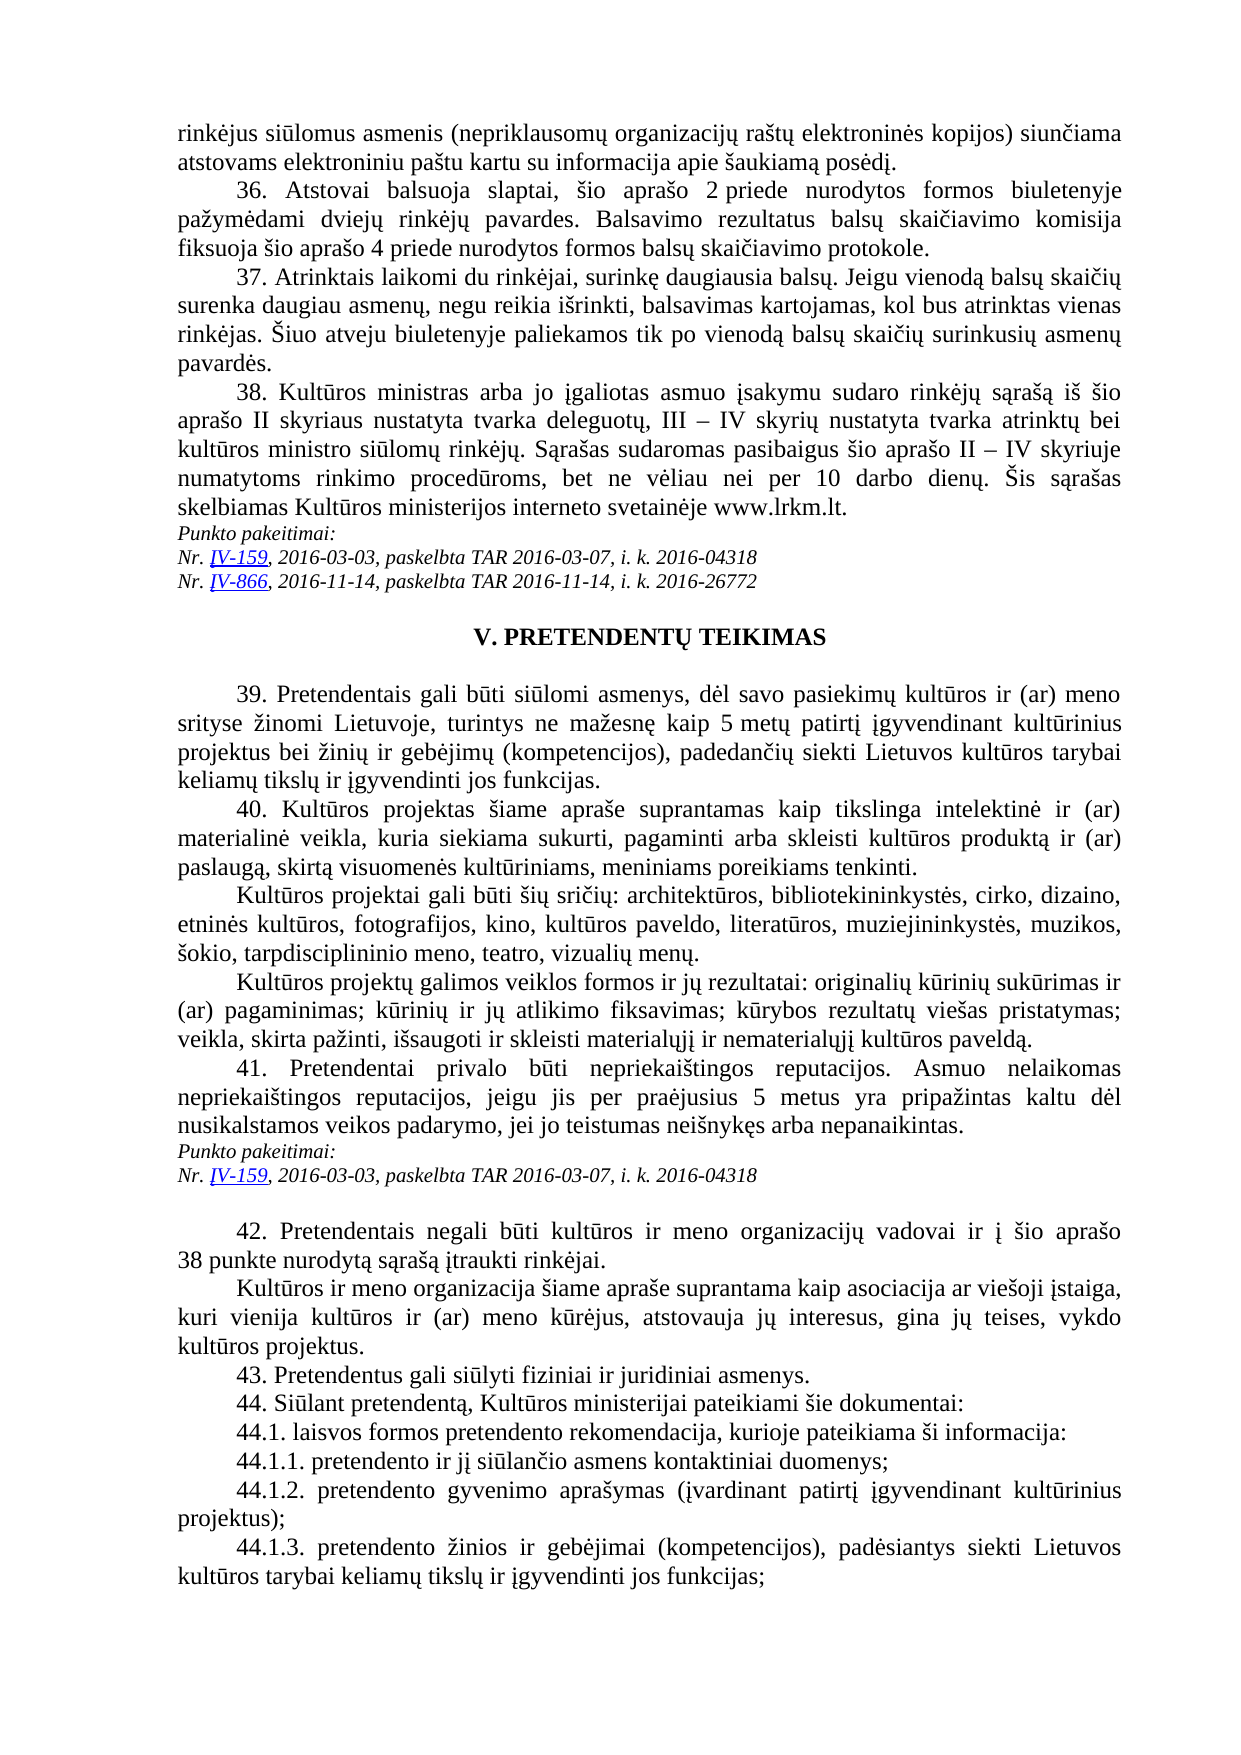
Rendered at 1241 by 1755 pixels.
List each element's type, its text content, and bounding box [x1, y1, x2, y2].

text rinkėjus siūlomus asmenis (nepriklausomų organizacijų raštų elektroninės kopijos) siunčiama atstovams elektroniniu paštu kartu su informacija apie šaukiamą posėdį. [177, 118, 1122, 176]
text 44.1.1. pretendento ir jį siūlančio asmens kontaktiniai duomenys; [177, 1446, 1122, 1475]
text 39. Pretendentais gali būti siūlomi asmenys, dėl savo pasiekimų kultūros ir (ar) meno srityse žinomi Lietuvoje, turintys ne mažesnę kaip 5 metų patirtį įgyvendinant kultūrinius projektus bei žinių ir gebėjimų (kompetencijos), padedančių siekti Lietuvos kultūros tarybai keliamų tikslų ir įgyvendinti jos funkcijas. [177, 679, 1122, 794]
text Kultūros projektai gali būti šių sričių: architektūros, bibliotekininkystės, cirko, dizaino, etninės kultūros, fotografijos, kino, kultūros paveldo, literatūros, muziejininkystės, muzikos, šokio, tarpdisciplininio meno, teatro, vizualių menų. [177, 880, 1122, 967]
text 40. Kultūros projektas šiame apraše suprantamas kaip tikslinga intelektinė ir (ar) materialinė veikla, kuria siekiama sukurti, pagaminti arba skleisti kultūros produktą ir (ar) paslaugą, skirtą visuomenės kultūriniams, meniniams poreikiams tenkinti. [177, 794, 1122, 880]
text Kultūros projektų galimos veiklos formos ir jų rezultatai: originalių kūrinių sukūrimas ir (ar) pagaminimas; kūrinių ir jų atlikimo fiksavimas; kūrybos rezultatų viešas pristatymas; veikla, skirta pažinti, išsaugoti ir skleisti materialųjį ir nematerialųjį kultūros paveldą. [177, 967, 1122, 1053]
text 44.1.3. pretendento žinios ir gebėjimai (kompetencijos), padėsiantys siekti Lietuvos kultūros tarybai keliamų tikslų ir įgyvendinti jos funkcijas; [177, 1532, 1122, 1590]
text 44. Siūlant pretendentą, Kultūros ministerijai pateikiami šie dokumentai: [177, 1388, 1122, 1417]
text 42. Pretendentais negali būti kultūros ir meno organizacijų vadovai ir į šio aprašo 38 punkte nurodytą sąrašą įtraukti rinkėjai. [177, 1216, 1122, 1273]
text 44.1. laisvos formos pretendento rekomendacija, kurioje pateikiama ši informacija: [177, 1417, 1122, 1446]
text Nr. ĮV-159, 2016-03-03, paskelbta TAR 2016-03-07, i. k. 2016-04318 [177, 1163, 1122, 1187]
text 37. Atrinktais laikomi du rinkėjai, surinkę daugiausia balsų. Jeigu vienodą balsų skaičių surenka daugiau asmenų, negu reikia išrinkti, balsavimas kartojamas, kol bus atrinktas vienas rinkėjas. Šiuo atveju biuletenyje paliekamos tik po vienodą balsų skaičių surinkusių asmenų pavardės. [177, 262, 1122, 377]
text V. PRETENDENTŲ TEIKIMAS [177, 622, 1122, 650]
text 36. Atstovai balsuoja slaptai, šio aprašo 2 priede nurodytos formos biuletenyje pažymėdami dviejų rinkėjų pavardes. Balsavimo rezultatus balsų skaičiavimo komisija fiksuoja šio aprašo 4 priede nurodytos formos balsų skaičiavimo protokole. [177, 176, 1122, 262]
text Kultūros ir meno organizacija šiame apraše suprantama kaip asociacija ar viešoji įstaiga, kuri vienija kultūros ir (ar) meno kūrėjus, atstovauja jų interesus, gina jų teises, vykdo kultūros projektus. [177, 1273, 1122, 1360]
text Nr. ĮV-866, 2016-11-14, paskelbta TAR 2016-11-14, i. k. 2016-26772 [177, 569, 1122, 593]
text Punkto pakeitimai: [177, 521, 1122, 545]
text Punkto pakeitimai: [177, 1139, 1122, 1163]
text 41. Pretendentai privalo būti nepriekaištingos reputacijos. Asmuo nelaikomas nepriekaištingos reputacijos, jeigu jis per praėjusius 5 metus yra pripažintas kaltu dėl nusikalstamos veikos padarymo, jei jo teistumas neišnykęs arba nepanaikintas. [177, 1053, 1122, 1139]
text 38. Kultūros ministras arba jo įgaliotas asmuo įsakymu sudaro rinkėjų sąrašą iš šio aprašo II skyriaus nustatyta tvarka deleguotų, III – IV skyrių nustatyta tvarka atrinktų bei kultūros ministro siūlomų rinkėjų. Sąrašas sudaromas pasibaigus šio aprašo II – IV skyriuje numatytoms rinkimo procedūroms, bet ne vėliau nei per 10 darbo dienų. Šis sąrašas skelbiamas Kultūros ministerijos interneto svetainėje www.lrkm.lt. [177, 377, 1122, 521]
text 43. Pretendentus gali siūlyti fiziniai ir juridiniai asmenys. [177, 1360, 1122, 1388]
text Nr. ĮV-159, 2016-03-03, paskelbta TAR 2016-03-07, i. k. 2016-04318 [177, 545, 1122, 569]
text 44.1.2. pretendento gyvenimo aprašymas (įvardinant patirtį įgyvendinant kultūrinius projektus); [177, 1475, 1122, 1532]
